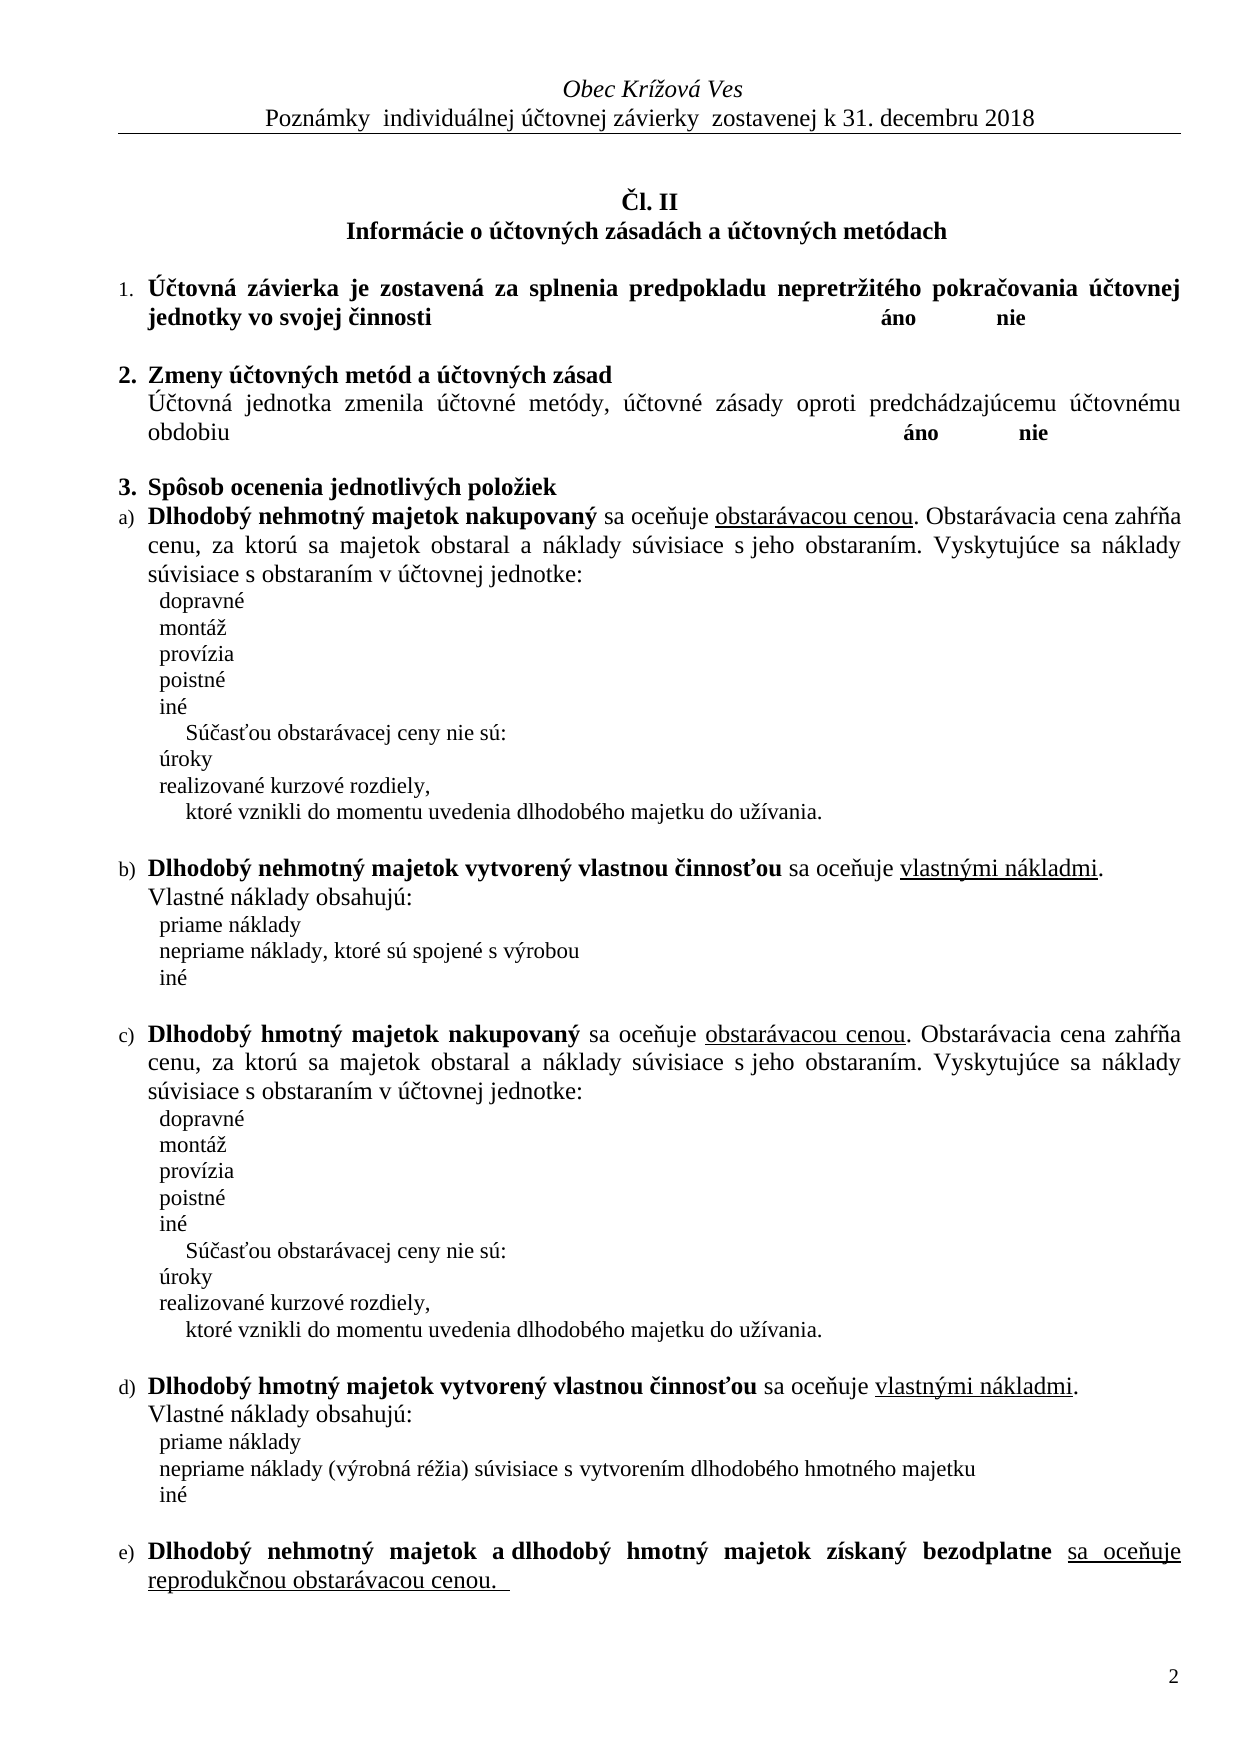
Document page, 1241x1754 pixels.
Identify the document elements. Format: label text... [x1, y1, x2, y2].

text priame náklady [148, 1428, 1181, 1455]
list Dlhodobý nehmotný majetok nakupovaný sa oceňuje obstarávacou cenou. Obstarávacia cena zahŕňa cenu, za ktorú sa majetok obstaral a náklady súvisiace s jeho obstaraním. Vyskytujúce sa náklady súvisiace s obstaraním v účtovnej jednotke: [118, 501, 1181, 587]
list Dlhodobý hmotný majetok vytvorený vlastnou činnosťou sa oceňuje vlastnými nákladmi. [118, 1371, 1181, 1399]
text Účtovná jednotka zmenila účtovné metódy, účtovné zásady oproti predchádzajúcemu účtovnému obdobiu áno nie [148, 388, 1181, 446]
text poistné [148, 666, 1181, 693]
text Vlastné náklady obsahujú: [148, 1399, 1181, 1428]
text dopravné [148, 587, 1181, 614]
text montáž [148, 614, 1181, 640]
list Dlhodobý nehmotný majetok a dlhodobý hmotný majetok získaný bezodplatne sa oceňuje reprodukčnou obstarávacou cenou. [118, 1536, 1181, 1594]
text nepriame náklady, ktoré sú spojené s výrobou [148, 937, 1181, 963]
text provízia [148, 640, 1181, 666]
text iné [148, 1210, 1181, 1237]
list Účtovná závierka je zostavená za splnenia predpokladu nepretržitého pokračovania účtovnej jednotky vo svojej činnosti áno nie [118, 273, 1181, 331]
text provízia [148, 1158, 1181, 1184]
text realizované kurzové rozdiely, [148, 772, 1181, 798]
text poistné [148, 1184, 1181, 1210]
list Dlhodobý hmotný majetok nakupovaný sa oceňuje obstarávacou cenou. Obstarávacia cena zahŕňa cenu, za ktorú sa majetok obstaral a náklady súvisiace s jeho obstaraním. Vyskytujúce sa náklady súvisiace s obstaraním v účtovnej jednotke: [118, 1019, 1181, 1105]
list Dlhodobý nehmotný majetok vytvorený vlastnou činnosťou sa oceňuje vlastnými nákladmi. [118, 853, 1181, 882]
text montáž [148, 1131, 1181, 1158]
text Informácie o účtovných zásadách a účtovných metódach [118, 216, 1181, 245]
text ktoré vznikli do momentu uvedenia dlhodobého majetku do užívania. [162, 798, 1181, 824]
text Čl. II [118, 187, 1181, 216]
text priame náklady [148, 911, 1181, 937]
text iné [148, 1481, 1181, 1507]
list Zmeny účtovných metód a účtovných zásad [118, 360, 1181, 388]
list Spôsob ocenenia jednotlivých položiek [118, 472, 1181, 501]
text iné [148, 963, 1181, 990]
text Súčasťou obstarávacej ceny nie sú: [162, 1237, 1181, 1263]
text úroky [148, 746, 1181, 772]
text Súčasťou obstarávacej ceny nie sú: [162, 719, 1181, 746]
text ktoré vznikli do momentu uvedenia dlhodobého majetku do užívania. [162, 1316, 1181, 1342]
text iné [148, 693, 1181, 719]
text nepriame náklady (výrobná réžia) súvisiace s vytvorením dlhodobého hmotného majetku [148, 1455, 1181, 1481]
text dopravné [148, 1105, 1181, 1131]
text realizované kurzové rozdiely, [148, 1289, 1181, 1316]
text úroky [148, 1263, 1181, 1289]
text Vlastné náklady obsahujú: [148, 882, 1181, 911]
